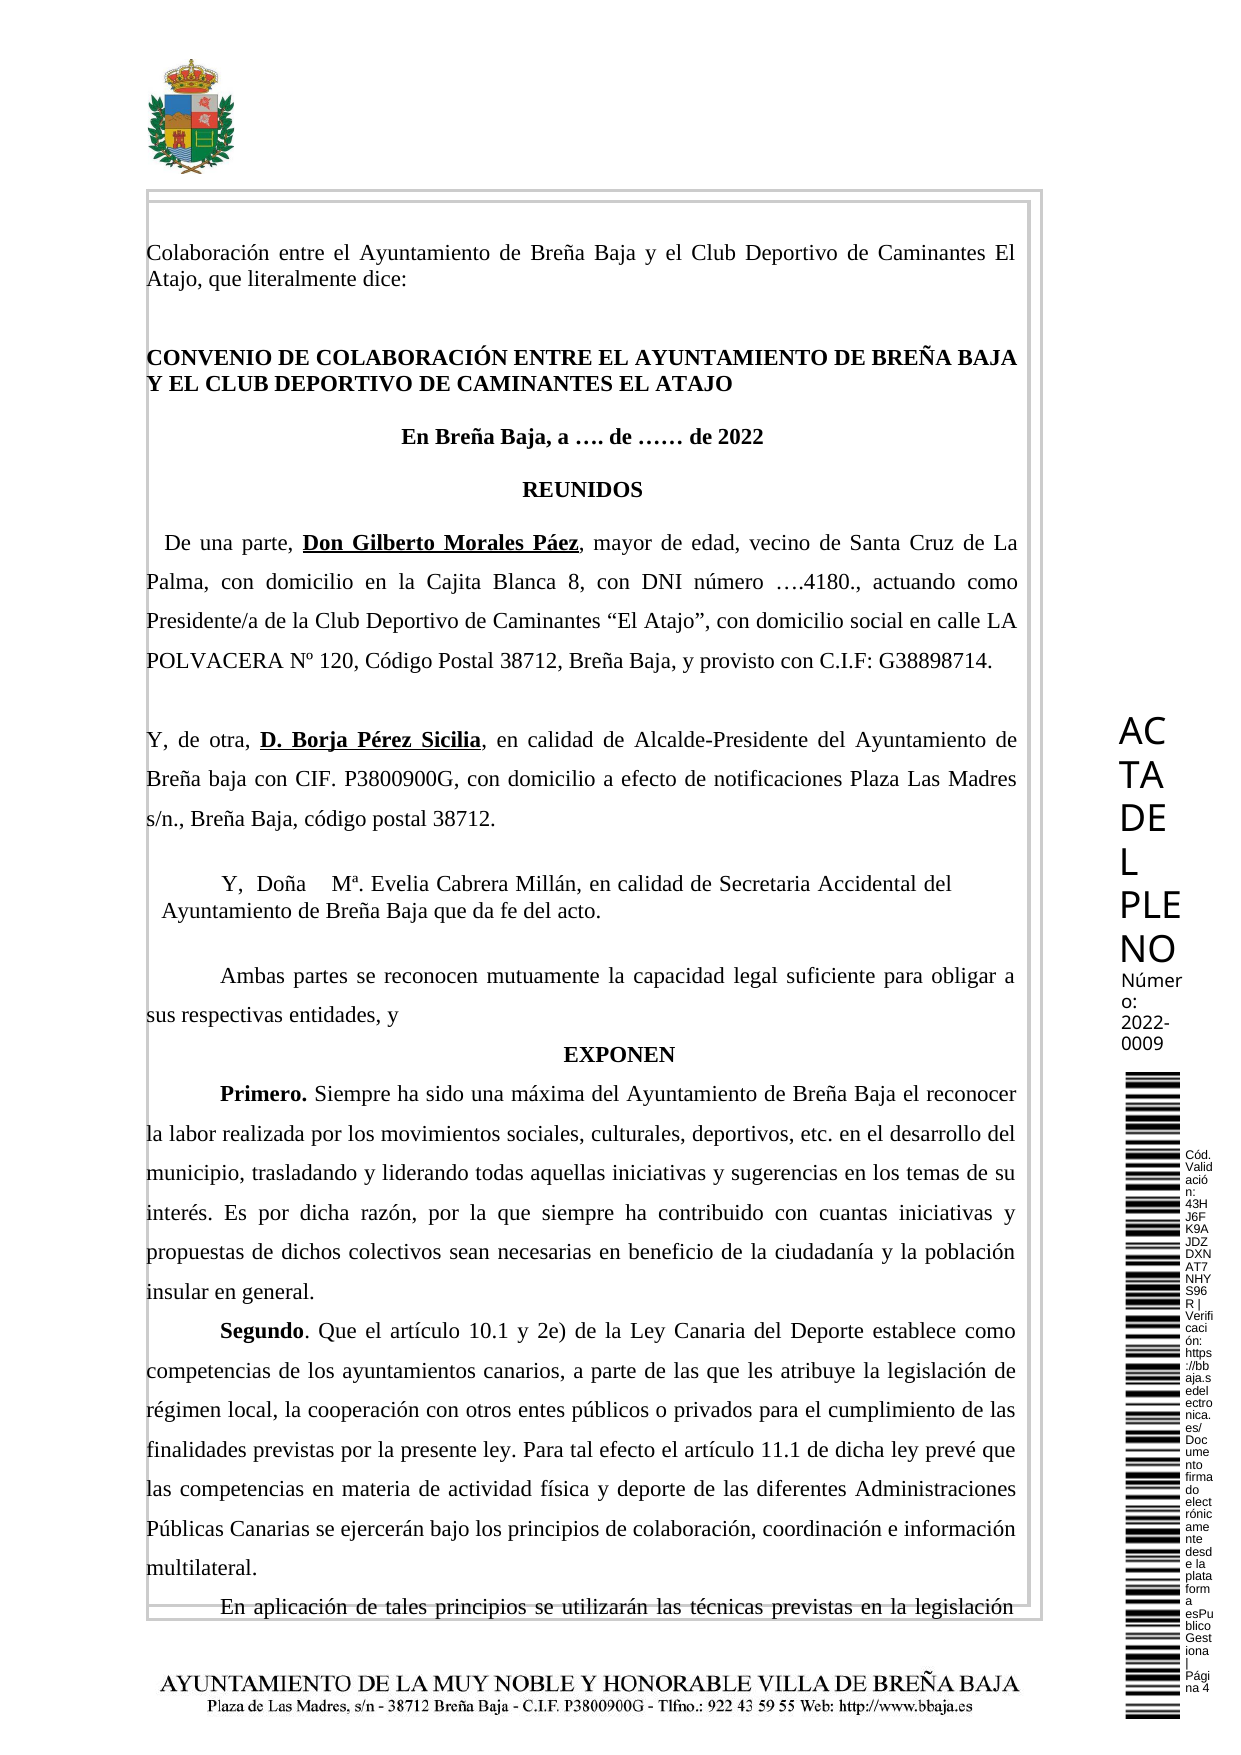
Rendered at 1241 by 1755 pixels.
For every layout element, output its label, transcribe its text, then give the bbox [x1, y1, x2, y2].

text En aplicación de tales principios se utilizarán las técnicas previstas en la legislación [220, 1593, 1027, 1604]
text En aplicación de tales principios se utilizarán las técnicas previstas en la legislación [941, 1593, 1040, 1618]
text Colaboración entre el Ayuntamiento de Breña Baja y el Club Deportivo de Caminantes El Atajo, que literalmente dice: [149, 238, 1017, 291]
text ACTA DEL PLENO [1119, 710, 1186, 971]
text Y, de otra, D. Borja Pérez Sicilia, en calidad de Alcalde-Presidente del Ayuntamiento de Breña baja con CIF. P3800900G, con domicilio a efecto de notificaciones Plaza Las Madres s/n., Breña Baja, código postal 38712. [149, 726, 1018, 831]
text En aplicación de tales principios se utilizarán las técnicas previstas en la legislación [492, 1607, 773, 1618]
text [1117, 707, 1186, 1055]
text De una parte, Don Gilberto Morales Páez, mayor de edad, vecino de Santa Cruz de La Palma, con domicilio en la Cajita Blanca 8, con DNI número ….4180., actuando como Presidente/a de la Club Deportivo de Caminantes “El Atajo”, con domicilio social en calle LA POLVACERA Nº 120, Código Postal 38712, Breña Baja, y provisto con C.I.F: G38898714. [149, 528, 1018, 673]
text Número: 2022-0009 Fecha: 09/01/2023 [1121, 971, 1186, 1055]
text En aplicación de tales principios se utilizarán las técnicas previstas en la legislación [267, 1607, 437, 1618]
text En Breña Baja, a …. de …… de 2022 REUNIDOS [352, 423, 812, 502]
text Cód. Validación: 43HJ6FK9AJDZDXNAT7NHYS96R | Verificación: https://bbaja.sedelectronica.es/ Documento firmado electrónicamente desde la plataforma esPublico Gestiona | Página 4 de 12 [1185, 1150, 1214, 1693]
text Y, Doña Mª. Evelia Cabrera Millán, en calidad de Secretaria Accidental del Ayuntamiento de Breña Baja que da fe del acto. [161, 870, 1005, 923]
text En aplicación de tales principios se utilizarán las técnicas previstas en la legislación [1043, 1593, 1125, 1620]
text Segundo. Que el artículo 10.1 y 2e) de la Ley Canaria del Deporte establece como competencias de los ayuntamientos canarios, a parte de las que les atribuye la legislación de régimen local, la cooperación con otros entes públicos o privados para el cumplimiento de las finalidades previstas por la presente ley. Para tal efecto el artículo 11.1 de dicha ley prevé que las competencias en materia de actividad física y deporte de las diferentes Administraciones Públicas Canarias se ejercerán bajo los principios de colaboración, coordinación e información multilateral. [149, 1317, 1018, 1580]
text Ambas partes se reconocen mutuamente la capacidad legal suficiente para obligar a sus respectivas entidades, y [149, 963, 1027, 1028]
text Primero. Siempre ha sido una máxima del Ayuntamiento de Breña Baja el reconocer la labor realizada por los movimientos sociales, culturales, deportivos, etc. en el desarrollo del municipio, trasladando y liderando todas aquellas iniciativas y sugerencias en los temas de su interés. Es por dicha razón, por la que siempre ha contribuido con cuantas iniciativas y propuestas de dichos colectivos sean necesarias en beneficio de la ciudadanía y la población insular en general. [149, 1080, 1017, 1304]
subtitle CONVENIO DE COLABORACIÓN ENTRE EL AYUNTAMIENTO DE BREÑA BAJA Y EL CLUB DEPORTIVO DE CAMINANTES EL ATAJO [149, 344, 1018, 397]
text En aplicación de tales principios se utilizarán las técnicas previstas en la legislación [775, 1607, 944, 1618]
subtitle EXPONEN [352, 1041, 886, 1067]
